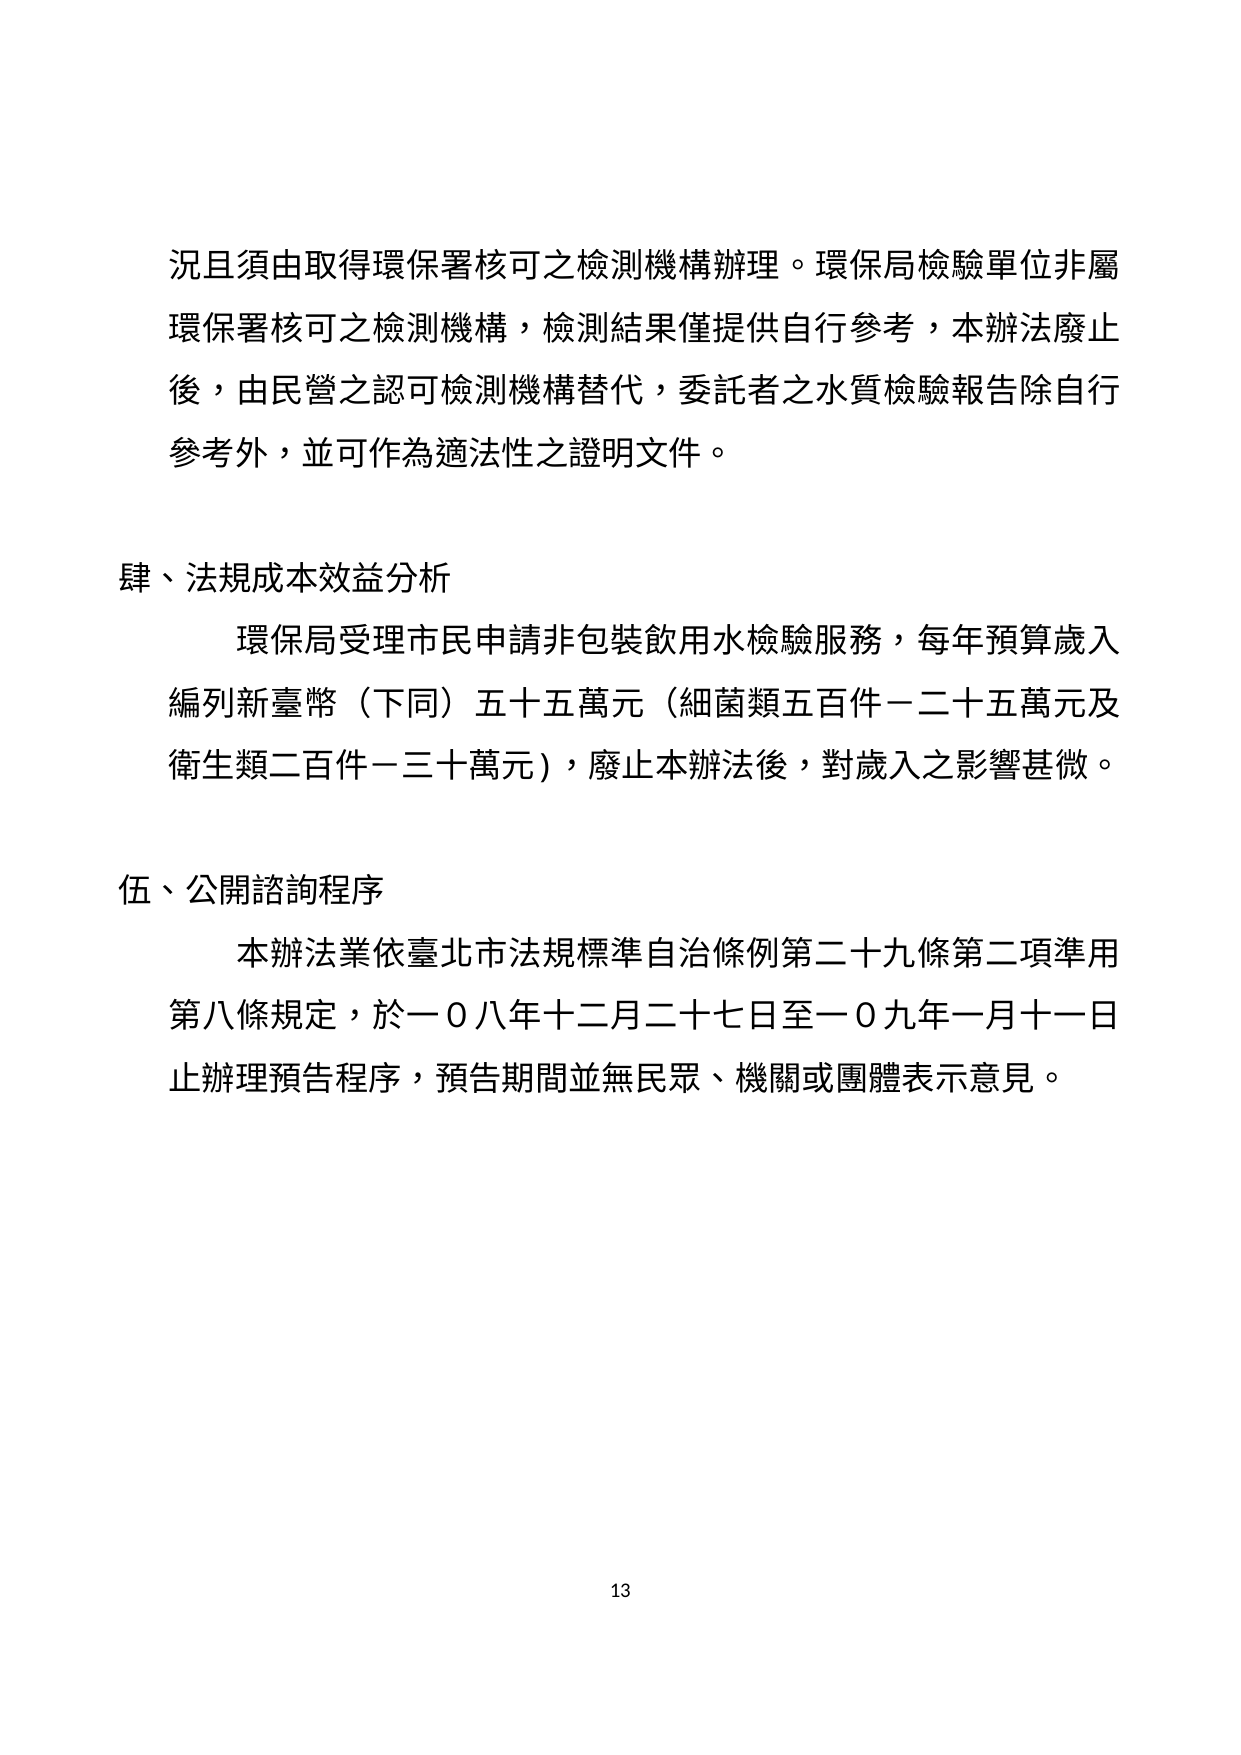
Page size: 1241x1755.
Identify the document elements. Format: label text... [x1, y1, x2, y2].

text 本辦法業依臺北市法規標準自治條例第二十九條第二項準用第八條規定，於一０八年十二月二十七日至一０九年一月十一日止辦理預告程序，預告期間並無民眾、機關或團體表示意見。 [168, 909, 1122, 1097]
text 況且須由取得環保署核可之檢測機構辦理。環保局檢驗單位非屬環保署核可之檢測機構，檢測結果僅提供自行參考，本辦法廢止後，由民營之認可檢測機構替代，委託者之水質檢驗報告除自行參考外，並可作為適法性之證明文件。 [168, 222, 1122, 472]
text 環保局受理市民申請非包裝飲用水檢驗服務，每年預算歲入編列新臺幣（下同）五十五萬元（細菌類五百件－二十五萬元及衛生類二百件－三十萬元)，廢止本辦法後，對歲入之影響甚微。 [168, 597, 1122, 784]
text 伍、公開諮詢程序 [118, 847, 1122, 909]
text 肆、法規成本效益分析 [118, 534, 1122, 597]
